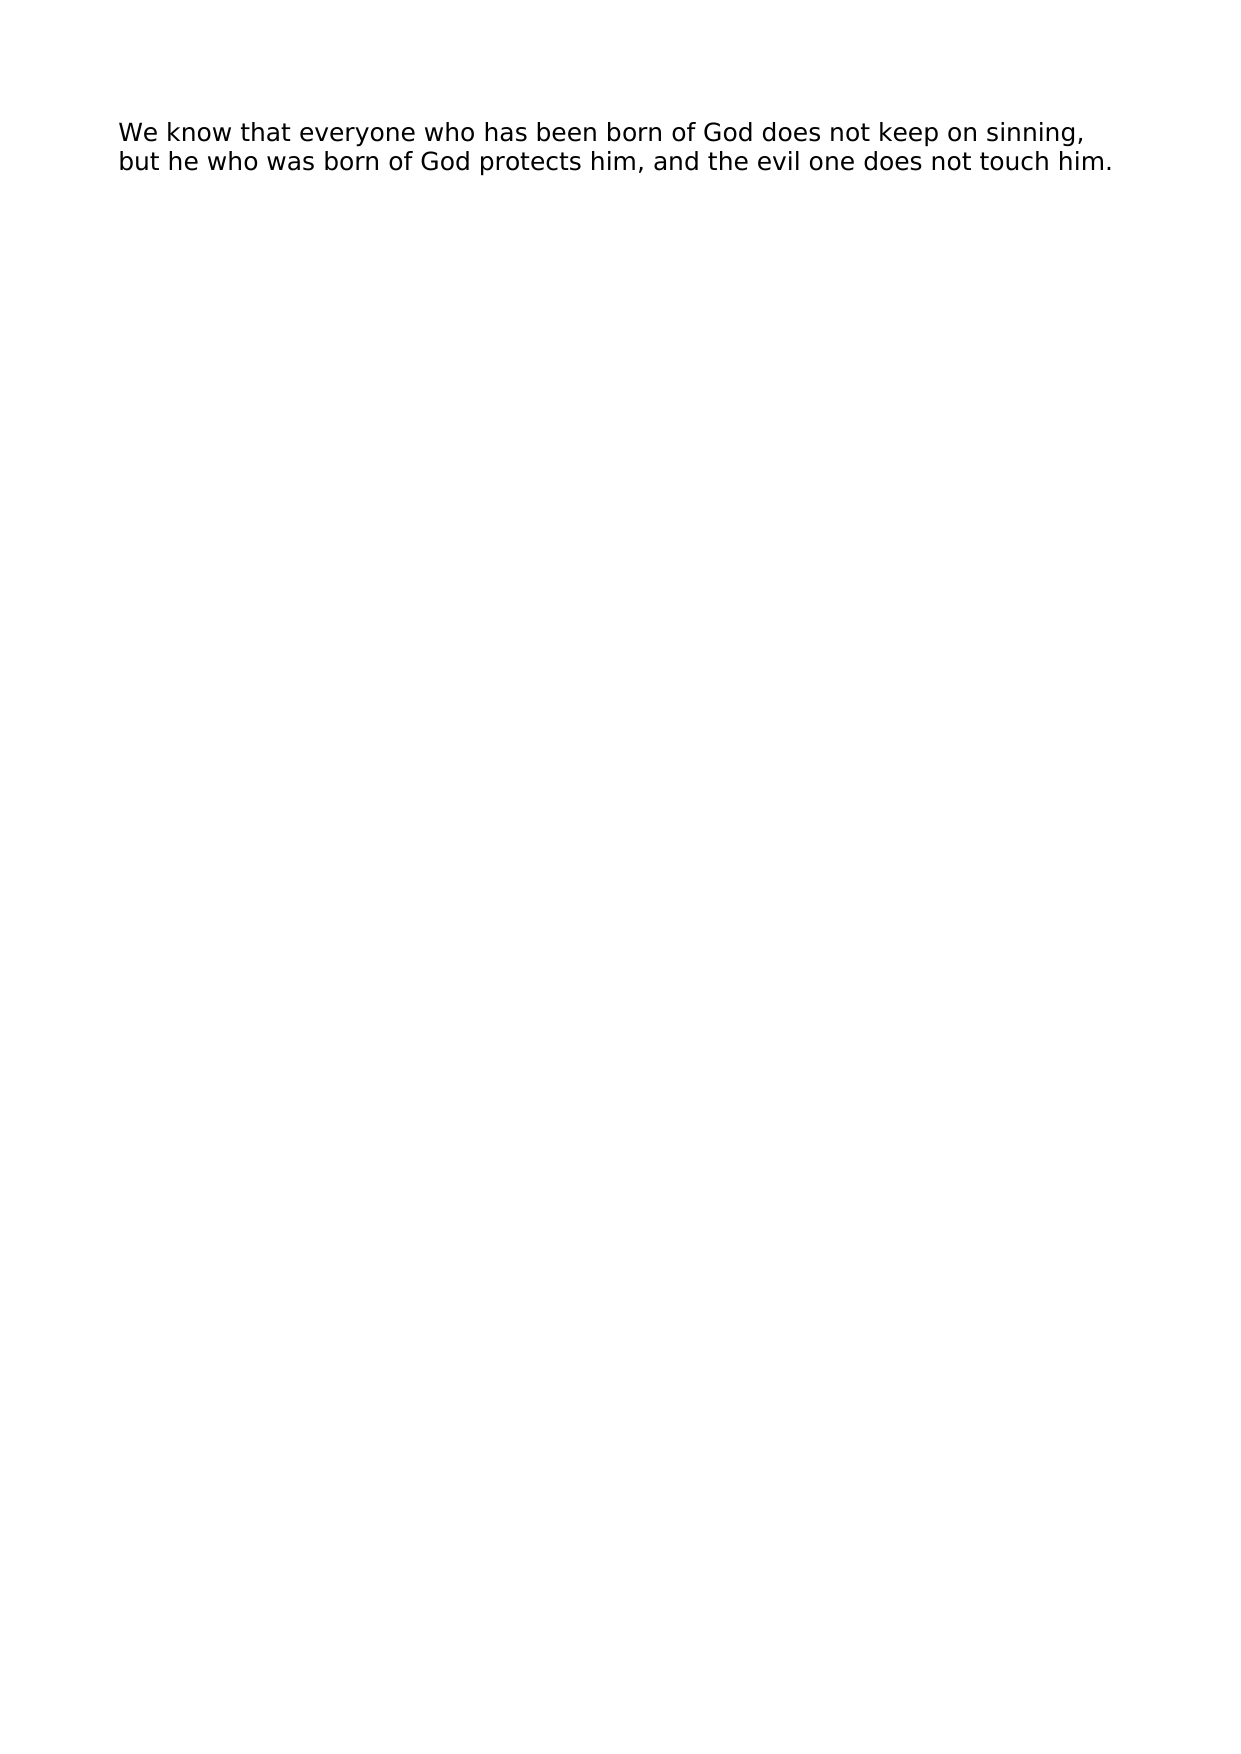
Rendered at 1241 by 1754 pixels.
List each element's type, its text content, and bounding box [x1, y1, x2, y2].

text We know that everyone who has been born of God does not keep on sinning, but he who was born of God protects him, and the evil one does not touch him. [118, 118, 1122, 176]
